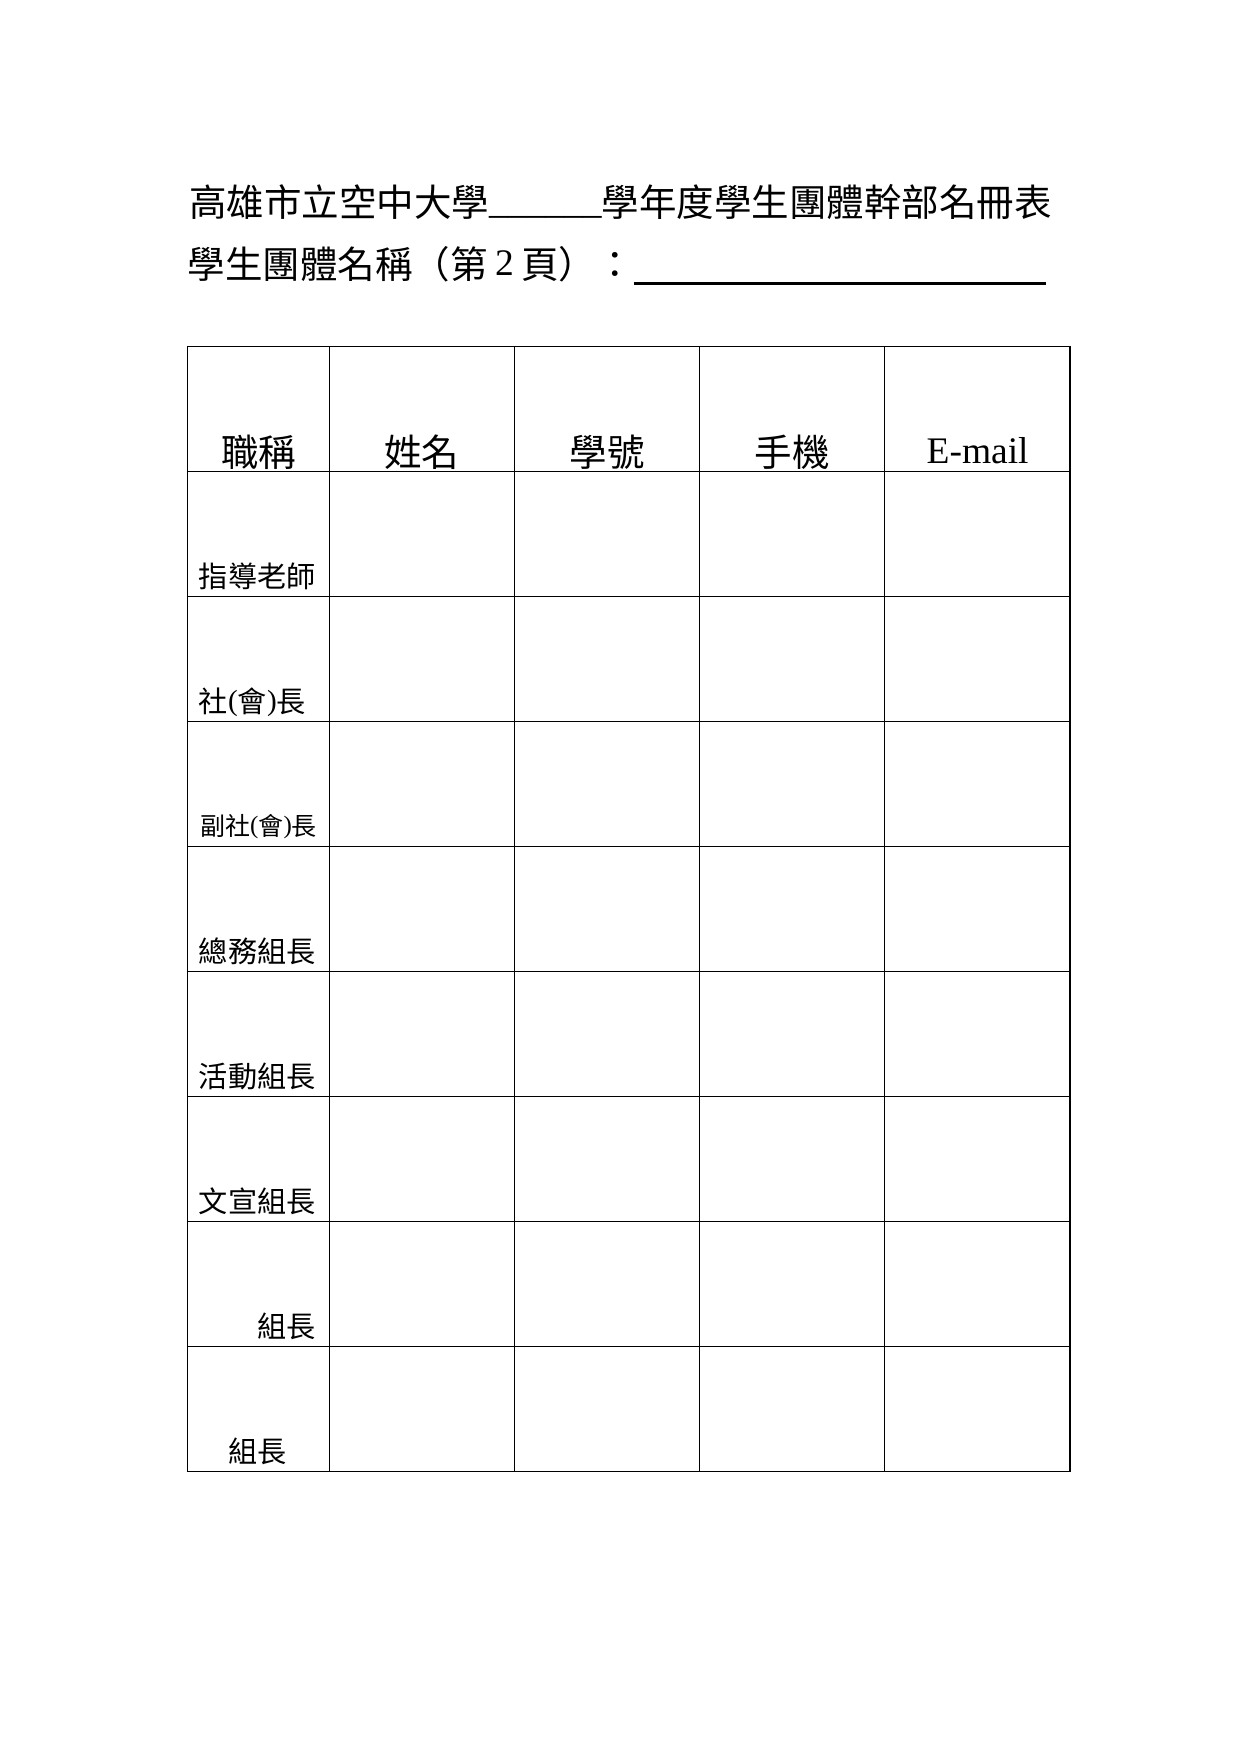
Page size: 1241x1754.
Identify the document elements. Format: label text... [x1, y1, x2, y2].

table_cell [330, 1222, 514, 1346]
table_cell [330, 1347, 514, 1471]
table_cell 組長 [188, 1347, 329, 1471]
table_cell [515, 472, 699, 596]
table_header 手機 [700, 347, 884, 471]
table_cell [885, 847, 1069, 971]
table_cell [330, 972, 514, 1096]
table_cell [330, 597, 514, 721]
table_cell [515, 972, 699, 1096]
table_cell [885, 1097, 1069, 1221]
table_cell 副社(會)長 [188, 722, 329, 846]
table_cell [330, 472, 514, 596]
table_cell [885, 1222, 1069, 1346]
table_cell [700, 1222, 884, 1346]
table_cell 社(會)長 [188, 597, 329, 721]
table_cell [885, 1347, 1069, 1471]
table_cell [515, 1097, 699, 1221]
table_cell [330, 722, 514, 846]
text 學生團體名稱（第2頁）： [187, 221, 1053, 283]
table_cell [515, 597, 699, 721]
table_header 學號 [515, 347, 699, 471]
table_cell [700, 1097, 884, 1221]
table_cell [515, 847, 699, 971]
table_cell [885, 972, 1069, 1096]
table_header 姓名 [330, 347, 514, 471]
table_header E-mail [885, 347, 1069, 471]
table_cell [885, 597, 1069, 721]
table_cell [885, 722, 1069, 846]
table_cell 文宣組長 [188, 1097, 329, 1221]
table_cell [700, 972, 884, 1096]
table_cell [515, 1222, 699, 1346]
table_cell [515, 722, 699, 846]
table_cell [700, 597, 884, 721]
table_cell [700, 847, 884, 971]
table_cell 活動組長 [188, 972, 329, 1096]
table_header 職稱 [188, 347, 329, 471]
table_cell [700, 1347, 884, 1471]
table_cell [700, 472, 884, 596]
text 高雄市立空中大學______學年度學生團體幹部名冊表 [187, 158, 1053, 221]
table_cell 總務組長 [188, 847, 329, 971]
table_cell 組長 [188, 1222, 329, 1346]
table_cell [700, 722, 884, 846]
table_cell [330, 847, 514, 971]
table_cell [330, 1097, 514, 1221]
table_cell [515, 1347, 699, 1471]
table_cell [885, 472, 1069, 596]
table_cell 指導老師 [188, 472, 329, 596]
